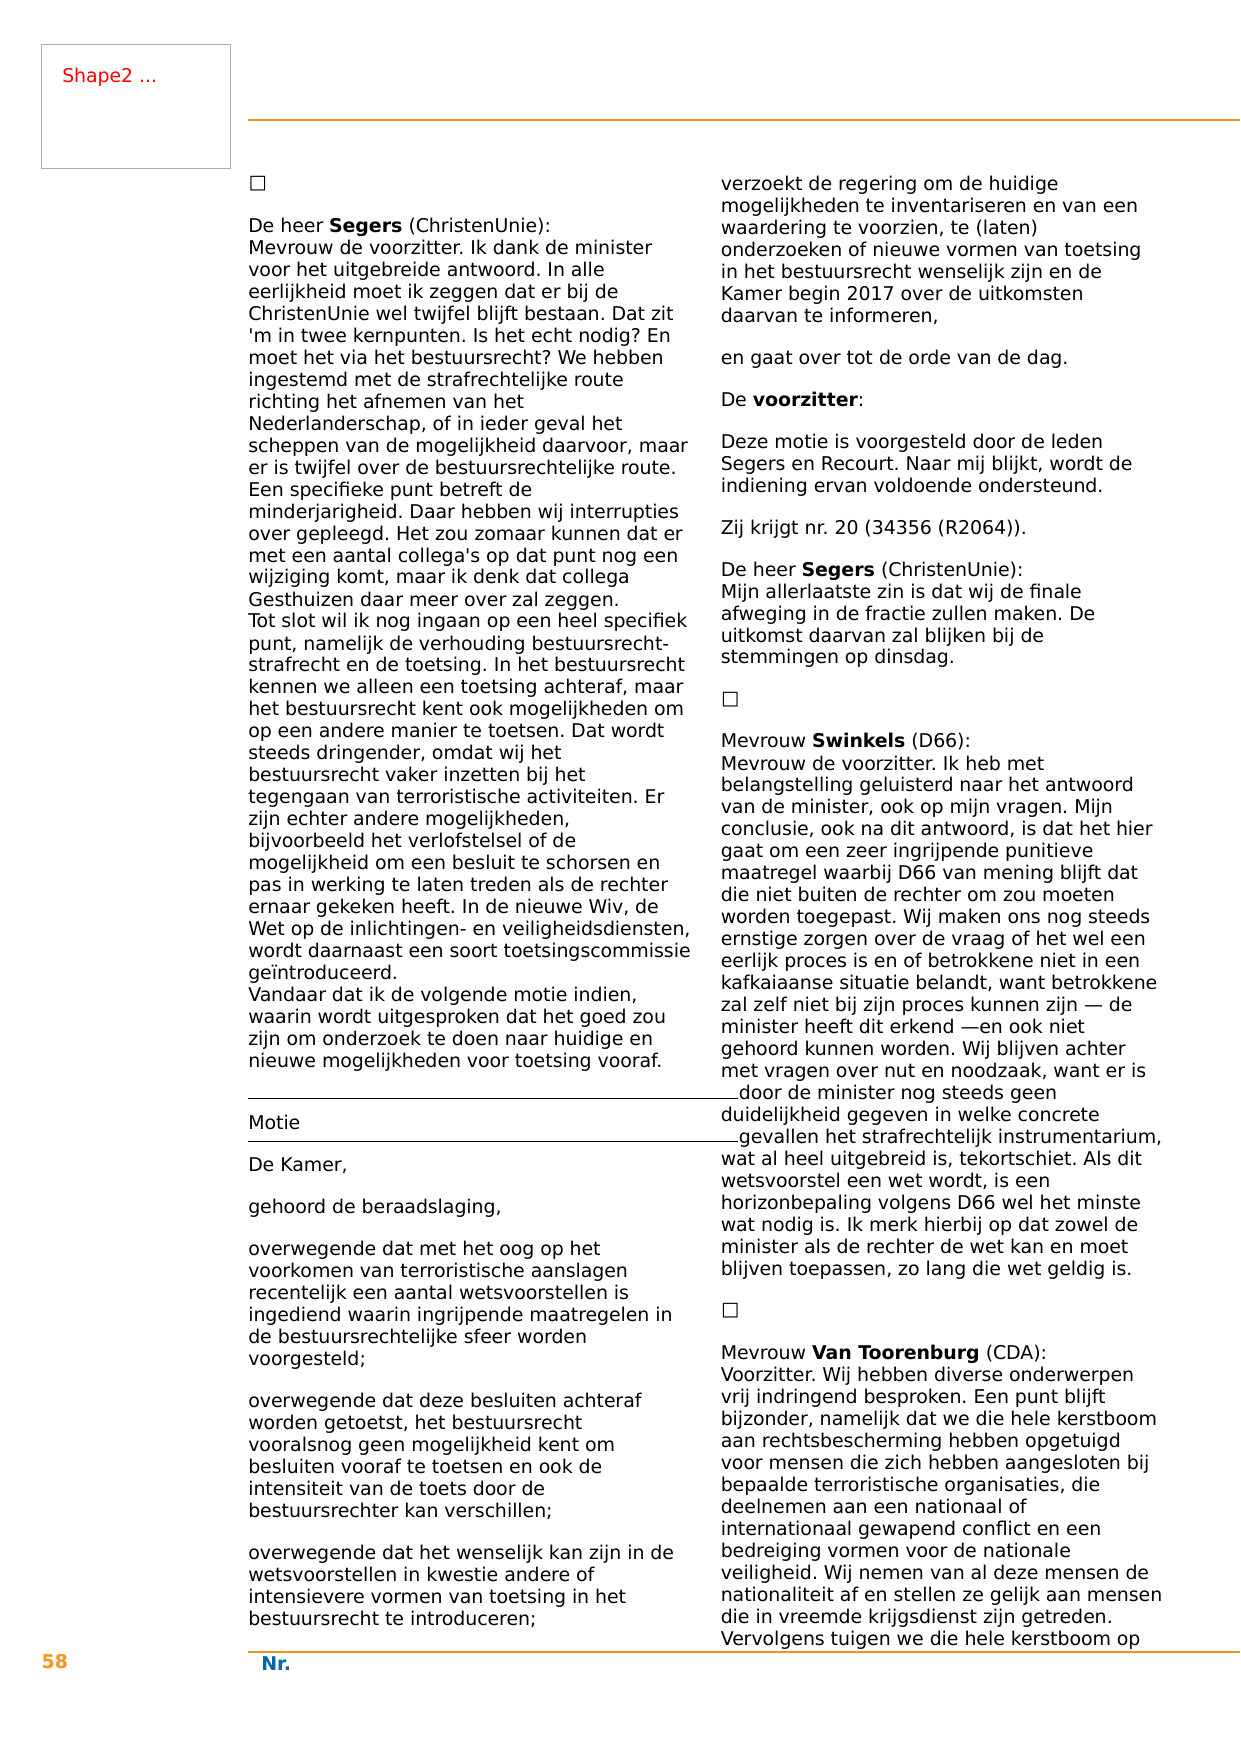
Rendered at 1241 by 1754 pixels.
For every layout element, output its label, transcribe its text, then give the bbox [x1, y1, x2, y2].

text Een specifieke punt betreft de minderjarigheid. Daar hebben wij interrupties over gepleegd. Het zou zomaar kunnen dat er met een aantal collega's op dat punt nog een wijziging komt, maar ik denk dat collega Gesthuizen daar meer over zal zeggen. [248, 478, 691, 610]
text ⬜ [248, 173, 691, 195]
text Mevrouw Swinkels (D66): [721, 730, 1163, 752]
text Voorzitter. Wij hebben diverse onderwerpen vrij indringend besproken. Een punt blijft bijzonder, namelijk dat we die hele kerstboom aan rechtsbescherming hebben opgetuigd voor mensen die zich hebben aangesloten bij bepaalde terroristische organisaties, die deelnemen aan een nationaal of internationaal gewapend conflict en een bedreiging vormen voor de nationale veiligheid. Wij nemen van al deze mensen de nationaliteit af en stellen ze gelijk aan mensen die in vreemde krijgsdienst zijn getreden. Vervolgens tuigen we die hele kerstboom op [721, 1364, 1163, 1649]
text ⬜ [721, 1300, 1163, 1322]
text De heer Segers (ChristenUnie): [721, 558, 1163, 581]
text De voorzitter: [721, 389, 1163, 411]
text De heer Segers (ChristenUnie): [248, 215, 691, 237]
text overwegende dat het wenselijk kan zijn in de wetsvoorstellen in kwestie andere of intensievere vormen van toetsing in het bestuursrecht te introduceren; [248, 1542, 691, 1629]
text Vandaar dat ik de volgende motie indien, waarin wordt uitgesproken dat het goed zou zijn om onderzoek te doen naar huidige en nieuwe mogelijkheden voor toetsing vooraf. [248, 984, 691, 1072]
text Mevrouw de voorzitter. Ik heb met belangstelling geluisterd naar het antwoord van de minister, ook op mijn vragen. Mijn conclusie, ook na dit antwoord, is dat het hier gaat om een zeer ingrijpende punitieve maatregel waarbij D66 van mening blijft dat die niet buiten de rechter om zou moeten worden toegepast. Wij maken ons nog steeds ernstige zorgen over de vraag of het wel een eerlijk proces is en of betrokkene niet in een kafkaiaanse situatie belandt, want betrokkene zal zelf niet bij zijn proces kunnen zijn — de minister heeft dit erkend —en ook niet gehoord kunnen worden. Wij blijven achter met vragen over nut en noodzaak, want er is door de minister nog steeds geen duidelijkheid gegeven in welke concrete gevallen het strafrechtelijk instrumentarium, wat al heel uitgebreid is, tekortschiet. Als dit wetsvoorstel een wet wordt, is een horizonbepaling volgens D66 wel het minste wat nodig is. Ik merk hierbij op dat zowel de minister als de rechter de wet kan en moet blijven toepassen, zo lang die wet geldig is. [721, 752, 1163, 1280]
text Mijn allerlaatste zin is dat wij de finale afweging in de fractie zullen maken. De uitkomst daarvan zal blijken bij de stemmingen op dinsdag. [721, 581, 1163, 668]
text Mevrouw de voorzitter. Ik dank de minister voor het uitgebreide antwoord. In alle eerlijkheid moet ik zeggen dat er bij de ChristenUnie wel twijfel blijft bestaan. Dat zit 'm in twee kernpunten. Is het echt nodig? En moet het via het bestuursrecht? We hebben ingestemd met de strafrechtelijke route richting het afnemen van het Nederlanderschap, of in ieder geval het scheppen van de mogelijkheid daarvoor, maar er is twijfel over de bestuursrechtelijke route. [248, 237, 691, 478]
text De Kamer, [248, 1154, 691, 1176]
text Motie [248, 1112, 691, 1134]
text overwegende dat met het oog op het voorkomen van terroristische aanslagen recentelijk een aantal wetsvoorstellen is ingediend waarin ingrijpende maatregelen in de bestuursrechtelijke sfeer worden voorgesteld; [248, 1238, 691, 1370]
text ⬜ [721, 688, 1163, 710]
text overwegende dat deze besluiten achteraf worden getoetst, het bestuursrecht vooralsnog geen mogelijkheid kent om besluiten vooraf te toetsen en ook de intensiteit van de toets door de bestuursrechter kan verschillen; [248, 1390, 691, 1522]
text Deze motie is voorgesteld door de leden Segers en Recourt. Naar mij blijkt, wordt de indiening ervan voldoende ondersteund. [721, 431, 1163, 497]
text en gaat over tot de orde van de dag. [721, 347, 1163, 369]
text gehoord de beraadslaging, [248, 1196, 691, 1218]
text Zij krijgt nr. 20 (34356 (R2064)). [721, 517, 1163, 538]
text verzoekt de regering om de huidige mogelijkheden te inventariseren en van een waardering te voorzien, te (laten) onderzoeken of nieuwe vormen van toetsing in het bestuursrecht wenselijk zijn en de Kamer begin 2017 over de uitkomsten daarvan te informeren, [721, 173, 1163, 327]
text Tot slot wil ik nog ingaan op een heel specifiek punt, namelijk de verhouding bestuursrecht-strafrecht en de toetsing. In het bestuursrecht kennen we alleen een toetsing achteraf, maar het bestuursrecht kent ook mogelijkheden om op een andere manier te toetsen. Dat wordt steeds dringender, omdat wij het bestuursrecht vaker inzetten bij het tegengaan van terroristische activiteiten. Er zijn echter andere mogelijkheden, bijvoorbeeld het verlofstelsel of de mogelijkheid om een besluit te schorsen en pas in werking te laten treden als de rechter ernaar gekeken heeft. In de nieuwe Wiv, de Wet op de inlichtingen- en veiligheidsdiensten, wordt daarnaast een soort toetsingscommissie geïntroduceerd. [248, 610, 691, 984]
text Mevrouw Van Toorenburg (CDA): [721, 1342, 1163, 1364]
